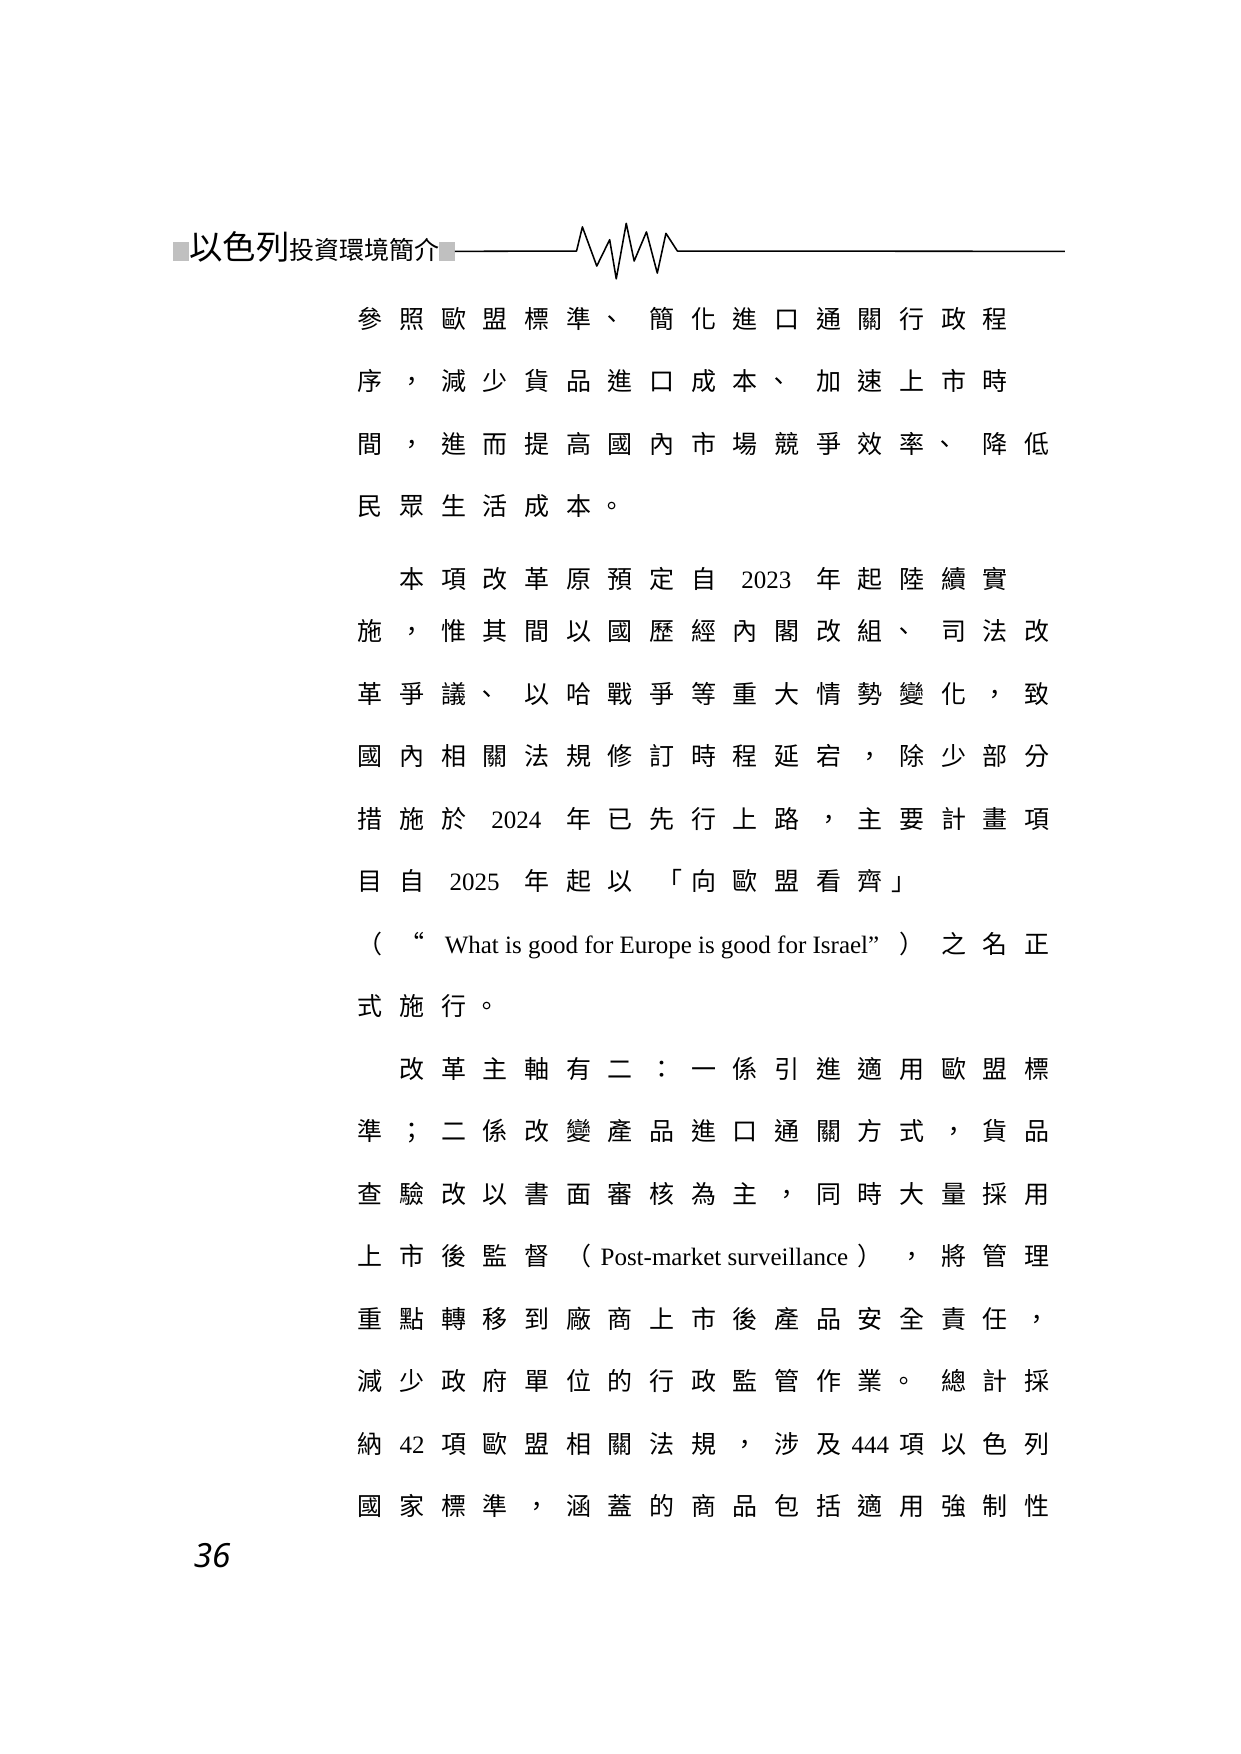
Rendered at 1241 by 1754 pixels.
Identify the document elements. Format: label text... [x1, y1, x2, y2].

text 參照歐盟標準、簡化進口通關行政程序，減少貨品進口成本、加速上市時間，進而提高國內市場競爭效率、降低民眾生活成本。 [330, 276, 1058, 526]
text 本項改革原預定自2023年起陸續實施，惟其間以國歷經內閣改組、司法改革爭議、以哈戰爭等重大情勢變化，致國內相關法規修訂時程延宕，除少部分措施於2024年已先行上路，主要計畫項目自2025年起以「向歐盟看齊」（“What is good for Europe is good for Israel”）之名正式施行。 [330, 526, 1058, 1026]
text 改革主軸有二：一係引進適用歐盟標準；二係改變產品進口通關方式，貨品查驗改以書面審核為主，同時大量採用上市後監督（Post-market surveillance），將管理重點轉移到廠商上市後產品安全責任，減少政府單位的行政監管作業。總計採納42項歐盟相關法規，涉及444項以色列國家標準，涵蓋的商品包括適用強制性 [330, 1026, 1058, 1526]
